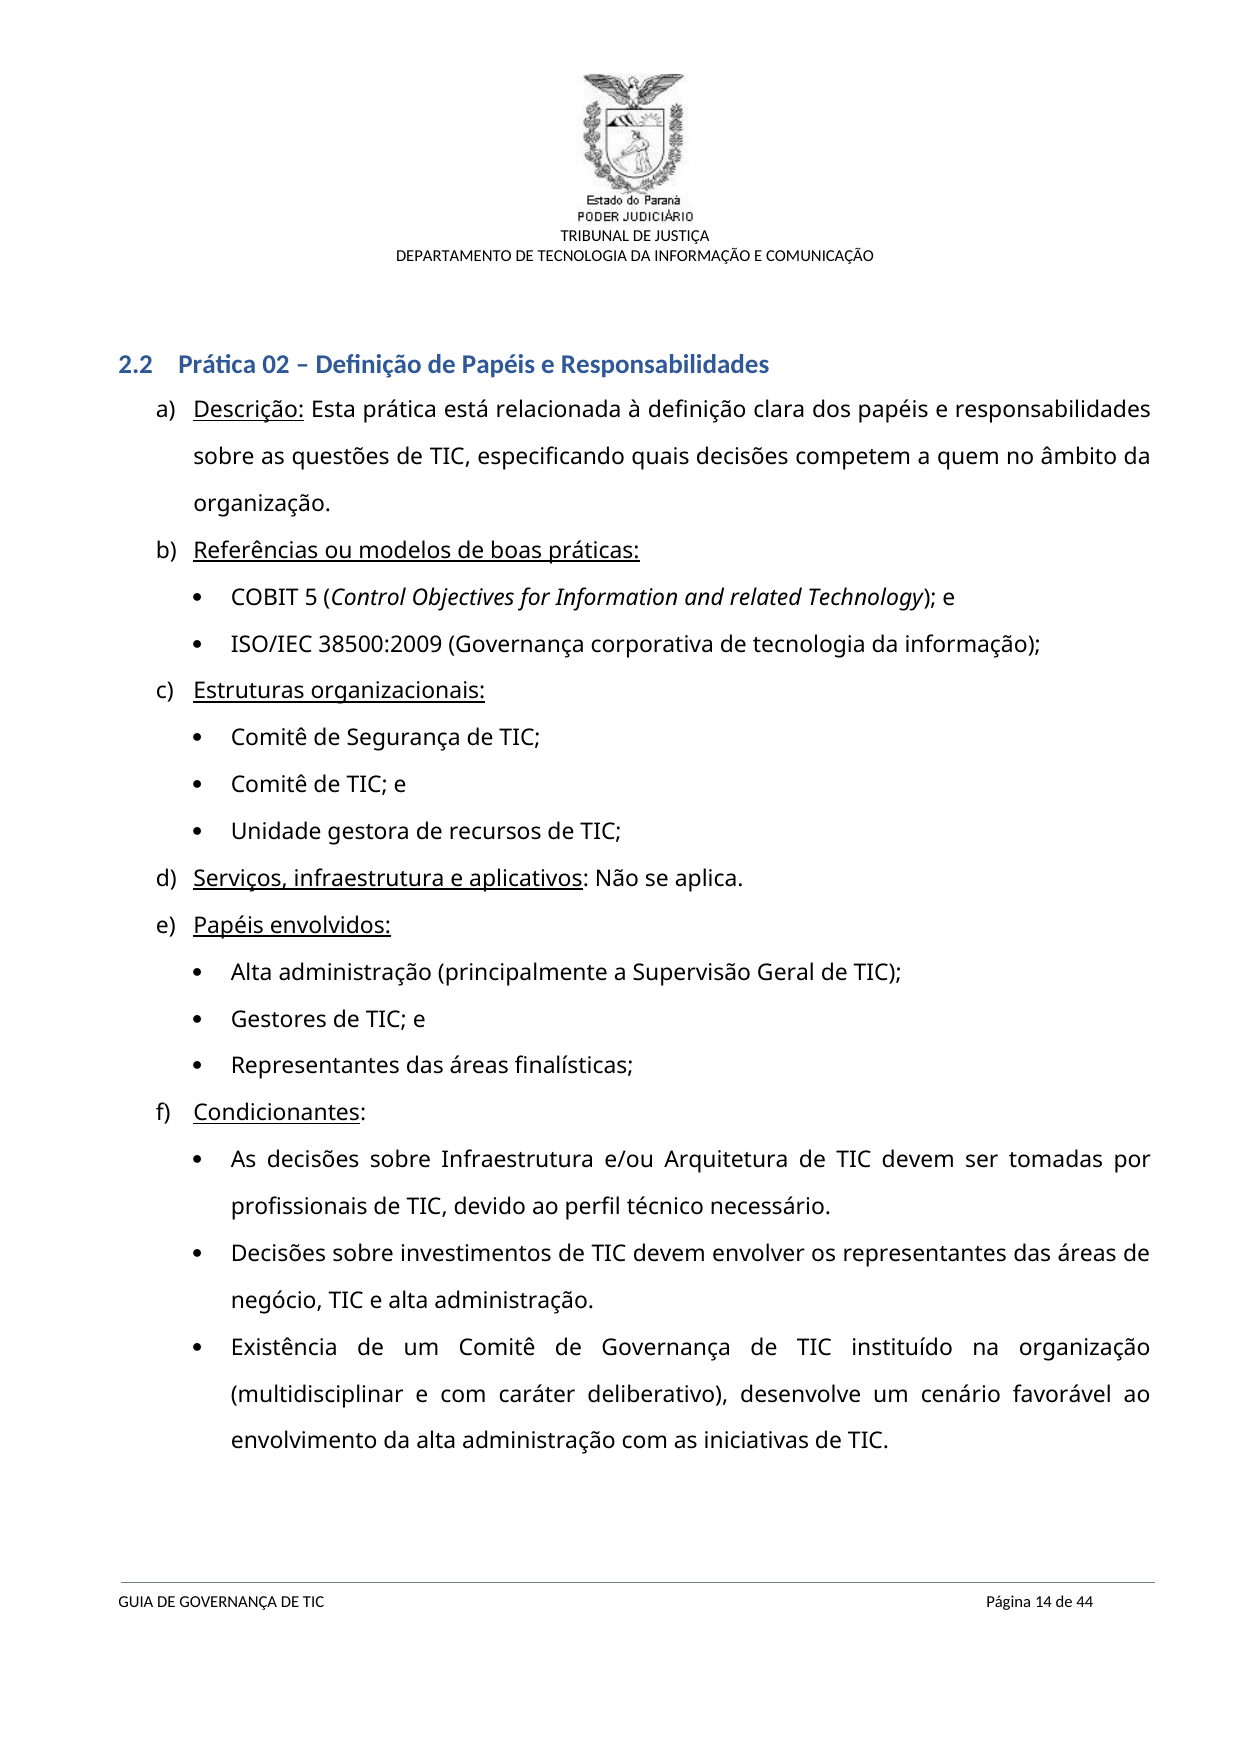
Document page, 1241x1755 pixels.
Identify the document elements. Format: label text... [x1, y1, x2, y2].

list Existência de um Comitê de Governança de TIC instituído na organização (multidisciplinar e com caráter deliberativo), desenvolve um cenário favorável ao envolvimento da alta administração com as iniciativas de TIC. [193, 1331, 1152, 1456]
list COBIT 5 (Control Objectives for Information and related Technology); e [193, 581, 1152, 612]
list Serviços, infraestrutura e aplicativos: Não se aplica. [156, 862, 1152, 893]
list Decisões sobre investimentos de TIC devem envolver os representantes das áreas de negócio, TIC e alta administração. [193, 1237, 1152, 1315]
list Gestores de TIC; e [193, 1002, 1152, 1034]
list Condicionantes: [156, 1096, 1152, 1127]
list Comitê de Segurança de TIC; [193, 721, 1152, 752]
list As decisões sobre Infraestrutura e/ou Arquitetura de TIC devem ser tomadas por profissionais de TIC, devido ao perfil técnico necessário. [193, 1143, 1152, 1221]
list Comitê de TIC; e [193, 768, 1152, 799]
list Referências ou modelos de boas práticas: [156, 534, 1152, 565]
list Unidade gestora de recursos de TIC; [193, 815, 1152, 846]
list Estruturas organizacionais: [156, 674, 1152, 706]
subtitle Prática 02 – Definição de Papéis e Responsabilidades [118, 348, 1152, 381]
list Descrição: Esta prática está relacionada à definição clara dos papéis e responsabilidades sobre as questões de TIC, especificando quais decisões competem a quem no âmbito da organização. [156, 393, 1152, 518]
list Representantes das áreas finalísticas; [193, 1049, 1152, 1081]
list Papéis envolvidos: [156, 909, 1152, 940]
list ISO/IEC 38500:2009 (Governança corporativa de tecnologia da informação); [193, 627, 1152, 659]
list Alta administração (principalmente a Supervisão Geral de TIC); [193, 956, 1152, 987]
